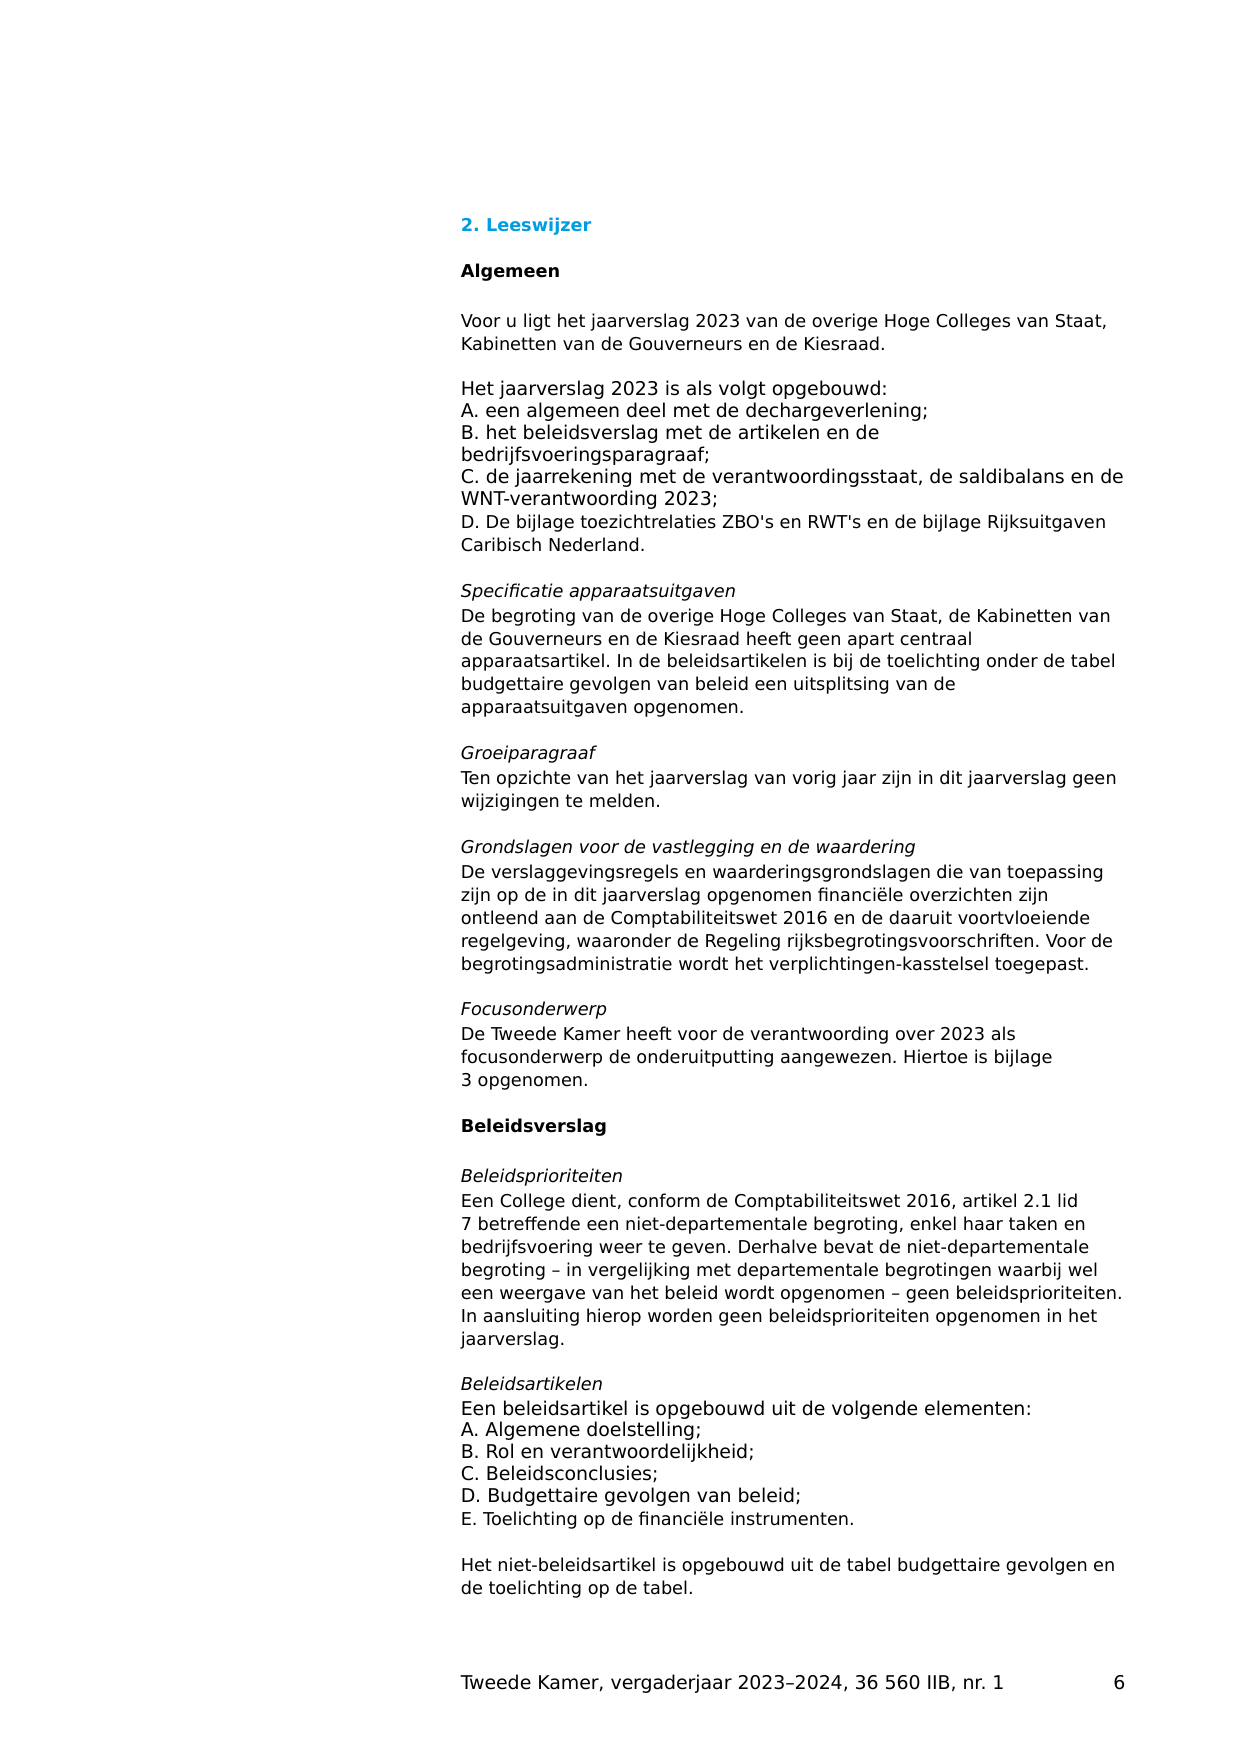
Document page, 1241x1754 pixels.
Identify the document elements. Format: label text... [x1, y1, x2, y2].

text Focusonderwerp [461, 997, 1125, 1020]
text Beleidsartikelen [461, 1372, 1125, 1395]
text C. Beleidsconclusies; [461, 1463, 1125, 1485]
text D. Budgettaire gevolgen van beleid; [461, 1485, 1125, 1507]
text De verslaggevingsregels en waarderingsgrondslagen die van toepassing zijn op de in dit jaarverslag opgenomen financiële overzichten zijn ontleend aan de Comptabiliteitswet 2016 en de daaruit voortvloeiende regelgeving, waaronder de Regeling rijksbegrotingsvoorschriften. Voor de begrotingsadministratie wordt het verplichtingen-kasstelsel toegepast. [461, 860, 1125, 974]
text A. een algemeen deel met de dechargeverlening; [461, 400, 1125, 422]
text Beleidsverslag [461, 1114, 1125, 1137]
text B. het beleidsverslag met de artikelen en de bedrijfsvoeringsparagraaf; [461, 422, 1125, 466]
text Groeiparagraaf [461, 741, 1125, 764]
text De Tweede Kamer heeft voor de verantwoording over 2023 als focusonderwerp de onderuitputting aangewezen. Hiertoe is bijlage 3 opgenomen. [461, 1022, 1125, 1091]
text Specificatie apparaatsuitgaven [461, 579, 1125, 602]
text Het niet-beleidsartikel is opgebouwd uit de tabel budgettaire gevolgen en de toelichting op de tabel. [461, 1553, 1125, 1599]
text Algemeen [461, 259, 1125, 282]
text Grondslagen voor de vastlegging en de waardering [461, 835, 1125, 858]
text Een beleidsartikel is opgebouwd uit de volgende elementen: [461, 1397, 1125, 1419]
text A. Algemene doelstelling; [461, 1419, 1125, 1441]
text Voor u ligt het jaarverslag 2023 van de overige Hoge Colleges van Staat, Kabinetten van de Gouverneurs en de Kiesraad. [461, 309, 1125, 355]
text Een College dient, conform de Comptabiliteitswet 2016, artikel 2.1 lid 7 betreffende een niet-departementale begroting, enkel haar taken en bedrijfsvoering weer te geven. Derhalve bevat de niet-departementale begroting – in vergelijking met departementale begrotingen waarbij wel een weergave van het beleid wordt opgenomen – geen beleidsprioriteiten. In aansluiting hierop worden geen beleidsprioriteiten opgenomen in het jaarverslag. [461, 1189, 1125, 1349]
text D. De bijlage toezichtrelaties ZBO's en RWT's en de bijlage Rijksuitgaven Caribisch Nederland. [461, 510, 1125, 556]
text E. Toelichting op de financiële instrumenten. [461, 1507, 1125, 1530]
text Het jaarverslag 2023 is als volgt opgebouwd: [461, 378, 1125, 400]
text B. Rol en verantwoordelijkheid; [461, 1441, 1125, 1463]
text Beleidsprioriteiten [461, 1164, 1125, 1187]
text Ten opzichte van het jaarverslag van vorig jaar zijn in dit jaarverslag geen wijzigingen te melden. [461, 766, 1125, 812]
text C. de jaarrekening met de verantwoordingsstaat, de saldibalans en de WNT-verantwoording 2023; [461, 466, 1125, 510]
text De begroting van de overige Hoge Colleges van Staat, de Kabinetten van de Gouverneurs en de Kiesraad heeft geen apart centraal apparaatsartikel. In de beleidsartikelen is bij de toelichting onder de tabel budgettaire gevolgen van beleid een uitsplitsing van de apparaatsuitgaven opgenomen. [461, 604, 1125, 718]
title 2. Leeswijzer [461, 213, 1125, 236]
